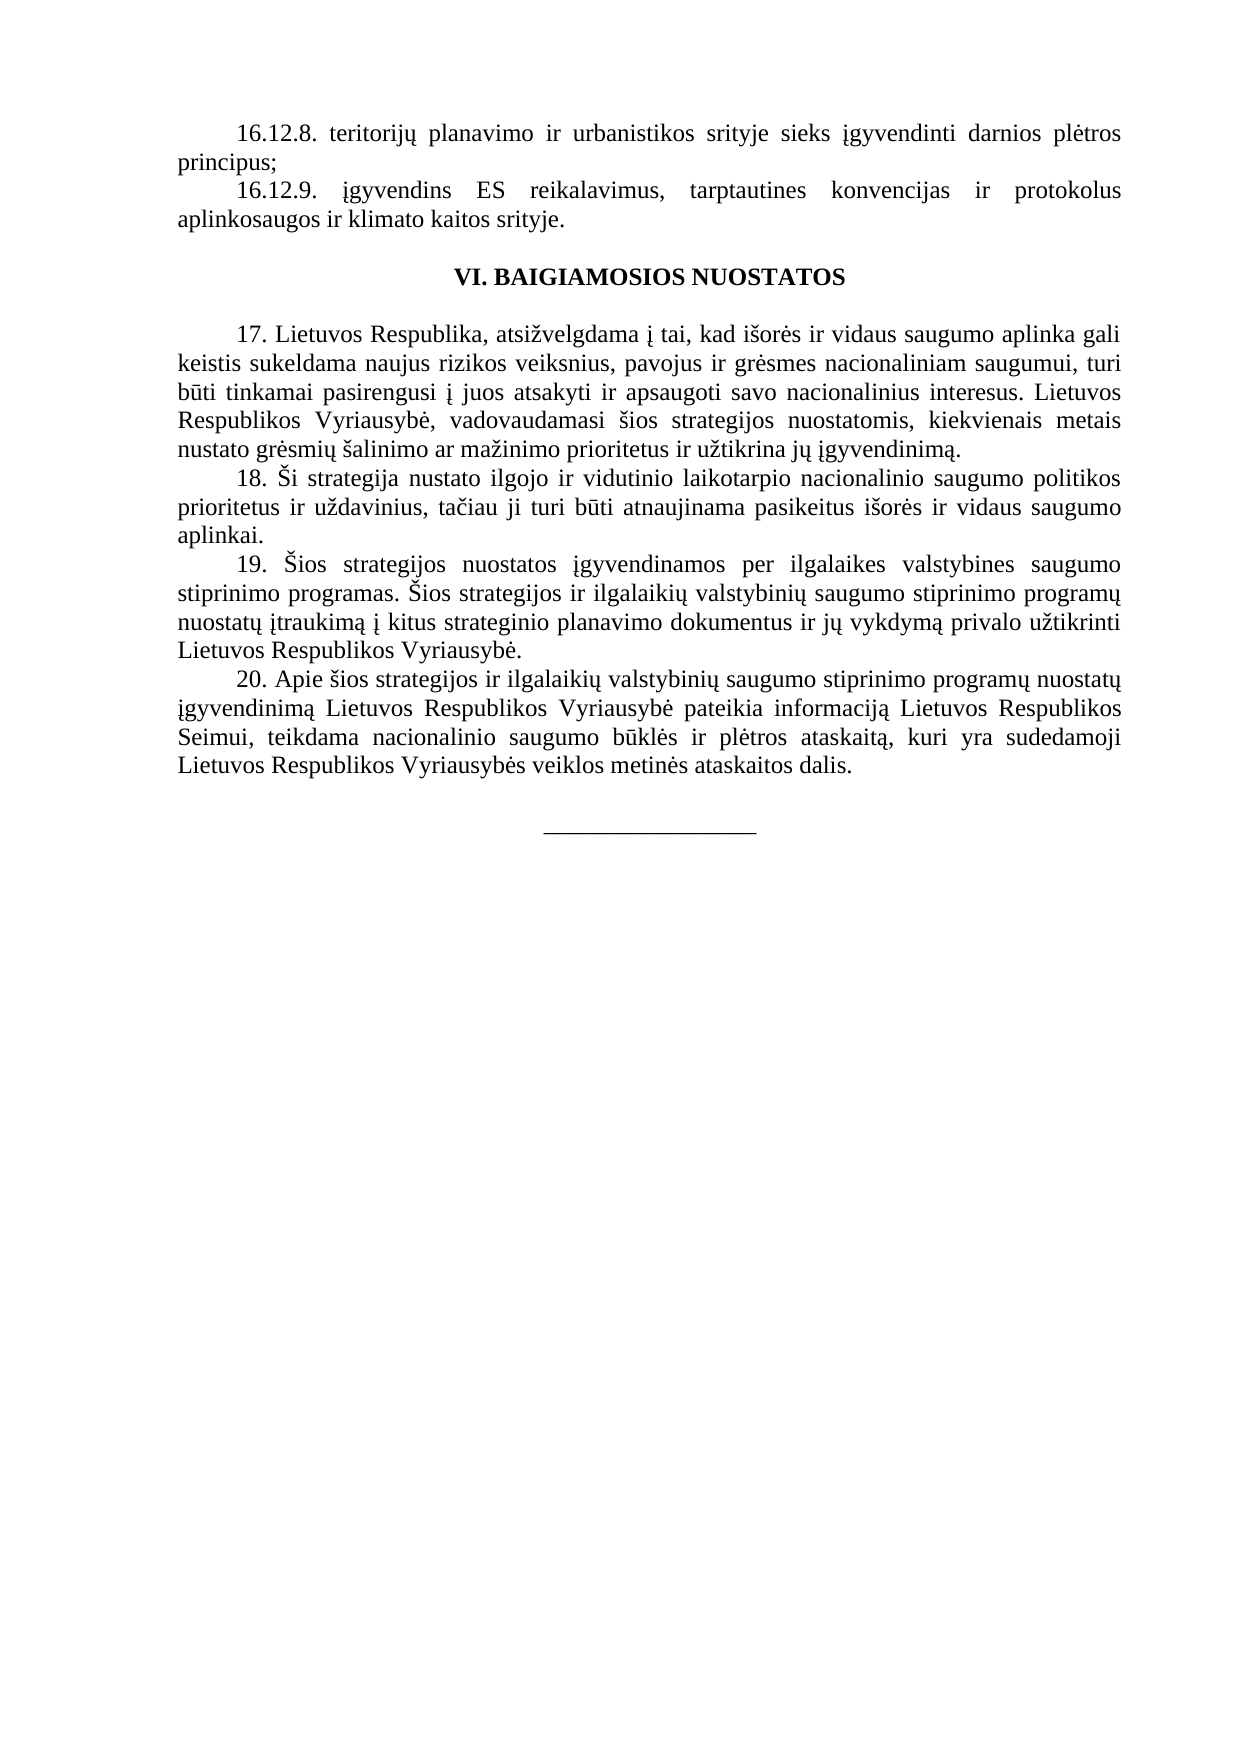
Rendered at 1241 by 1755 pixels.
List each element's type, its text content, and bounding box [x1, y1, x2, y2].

text 20. Apie šios strategijos ir ilgalaikių valstybinių saugumo stiprinimo programų nuostatų įgyvendinimą Lietuvos Respublikos Vyriausybė pateikia informaciją Lietuvos Respublikos Seimui, teikdama nacionalinio saugumo būklės ir plėtros ataskaitą, kuri yra sudedamoji Lietuvos Respublikos Vyriausybės veiklos metinės ataskaitos dalis. [177, 664, 1122, 779]
text _________________ [177, 808, 1122, 837]
text 16.12.8. teritorijų planavimo ir urbanistikos srityje sieks įgyvendinti darnios plėtros principus; [177, 118, 1122, 176]
text 18. Ši strategija nustato ilgojo ir vidutinio laikotarpio nacionalinio saugumo politikos prioritetus ir uždavinius, tačiau ji turi būti atnaujinama pasikeitus išorės ir vidaus saugumo aplinkai. [177, 463, 1122, 549]
text 19. Šios strategijos nuostatos įgyvendinamos per ilgalaikes valstybines saugumo stiprinimo programas. Šios strategijos ir ilgalaikių valstybinių saugumo stiprinimo programų nuostatų įtraukimą į kitus strateginio planavimo dokumentus ir jų vykdymą privalo užtikrinti Lietuvos Respublikos Vyriausybė. [177, 549, 1122, 664]
text 17. Lietuvos Respublika, atsižvelgdama į tai, kad išorės ir vidaus saugumo aplinka gali keistis sukeldama naujus rizikos veiksnius, pavojus ir grėsmes nacionaliniam saugumui, turi būti tinkamai pasirengusi į juos atsakyti ir apsaugoti savo nacionalinius interesus. Lietuvos Respublikos Vyriausybė, vadovaudamasi šios strategijos nuostatomis, kiekvienais metais nustato grėsmių šalinimo ar mažinimo prioritetus ir užtikrina jų įgyvendinimą. [177, 319, 1122, 463]
text VI. BAIGIAMOSIOS NUOSTATOS [177, 262, 1122, 291]
text 16.12.9. įgyvendins ES reikalavimus, tarptautines konvencijas ir protokolus aplinkosaugos ir klimato kaitos srityje. [177, 176, 1122, 233]
